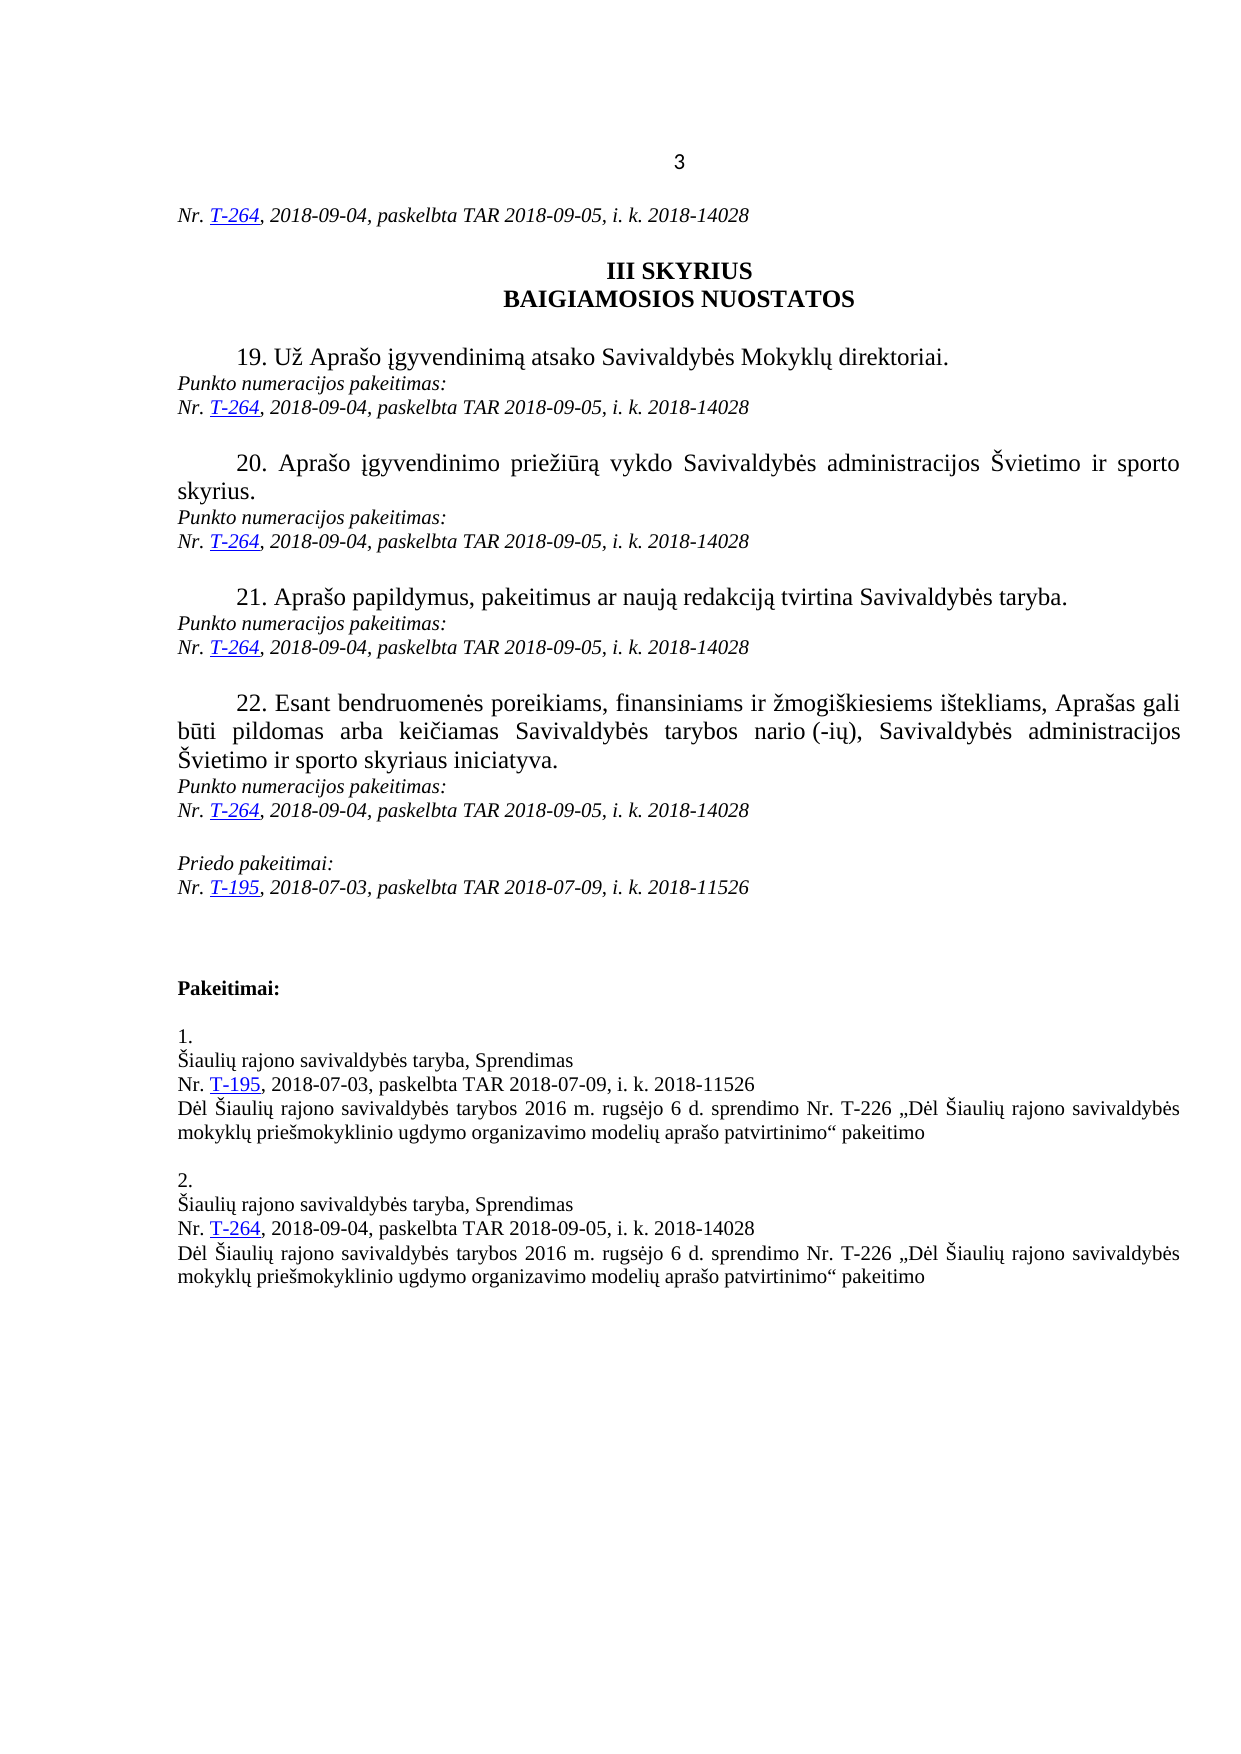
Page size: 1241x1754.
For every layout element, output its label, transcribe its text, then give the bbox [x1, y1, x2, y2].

text Punkto numeracijos pakeitimas: [177, 774, 1181, 798]
text Dėl Šiaulių rajono savivaldybės tarybos 2016 m. rugsėjo 6 d. sprendimo Nr. T-226 „Dėl Šiaulių rajono savivaldybės mokyklų priešmokyklinio ugdymo organizavimo modelių aprašo patvirtinimo“ pakeitimo [177, 1240, 1181, 1288]
text Šiaulių rajono savivaldybės taryba, Sprendimas [177, 1048, 1181, 1072]
text 2. [177, 1168, 1181, 1192]
text 21. Aprašo papildymus, pakeitimus ar naują redakciją tvirtina Savivaldybės taryba. [177, 582, 1181, 611]
text BAIGIAMOSIOS NUOSTATOS [177, 284, 1181, 313]
text Priedo pakeitimai: [177, 851, 1181, 875]
text 19. Už Aprašo įgyvendinimą atsako Savivaldybės Mokyklų direktoriai. [177, 342, 1181, 371]
text Nr. T-264, 2018-09-04, paskelbta TAR 2018-09-05, i. k. 2018-14028 [177, 203, 1181, 227]
text 20. Aprašo įgyvendinimo priežiūrą vykdo Savivaldybės administracijos Švietimo ir sporto skyrius. [177, 448, 1181, 505]
text Nr. T-264, 2018-09-04, paskelbta TAR 2018-09-05, i. k. 2018-14028 [177, 798, 1181, 822]
text Punkto numeracijos pakeitimas: [177, 611, 1181, 635]
text Pakeitimai: [177, 976, 1181, 1000]
text Nr. T-264, 2018-09-04, paskelbta TAR 2018-09-05, i. k. 2018-14028 [177, 635, 1181, 659]
text Šiaulių rajono savivaldybės taryba, Sprendimas [177, 1192, 1181, 1216]
text 1. [177, 1024, 1181, 1048]
text Nr. T-264, 2018-09-04, paskelbta TAR 2018-09-05, i. k. 2018-14028 [177, 395, 1181, 419]
text Punkto numeracijos pakeitimas: [177, 371, 1181, 395]
text Dėl Šiaulių rajono savivaldybės tarybos 2016 m. rugsėjo 6 d. sprendimo Nr. T-226 „Dėl Šiaulių rajono savivaldybės mokyklų priešmokyklinio ugdymo organizavimo modelių aprašo patvirtinimo“ pakeitimo [177, 1096, 1181, 1144]
text Nr. T-195, 2018-07-03, paskelbta TAR 2018-07-09, i. k. 2018-11526 [177, 1072, 1181, 1096]
text Nr. T-264, 2018-09-04, paskelbta TAR 2018-09-05, i. k. 2018-14028 [177, 529, 1181, 553]
text 22. Esant bendruomenės poreikiams, finansiniams ir žmogiškiesiems ištekliams, Aprašas gali būti pildomas arba keičiamas Savivaldybės tarybos nario (-ių), Savivaldybės administracijos Švietimo ir sporto skyriaus iniciatyva. [177, 688, 1181, 774]
text III SKYRIUS [177, 256, 1181, 284]
text Punkto numeracijos pakeitimas: [177, 505, 1181, 529]
text Nr. T-264, 2018-09-04, paskelbta TAR 2018-09-05, i. k. 2018-14028 [177, 1216, 1181, 1240]
text Nr. T-195, 2018-07-03, paskelbta TAR 2018-07-09, i. k. 2018-11526 [177, 875, 1181, 899]
